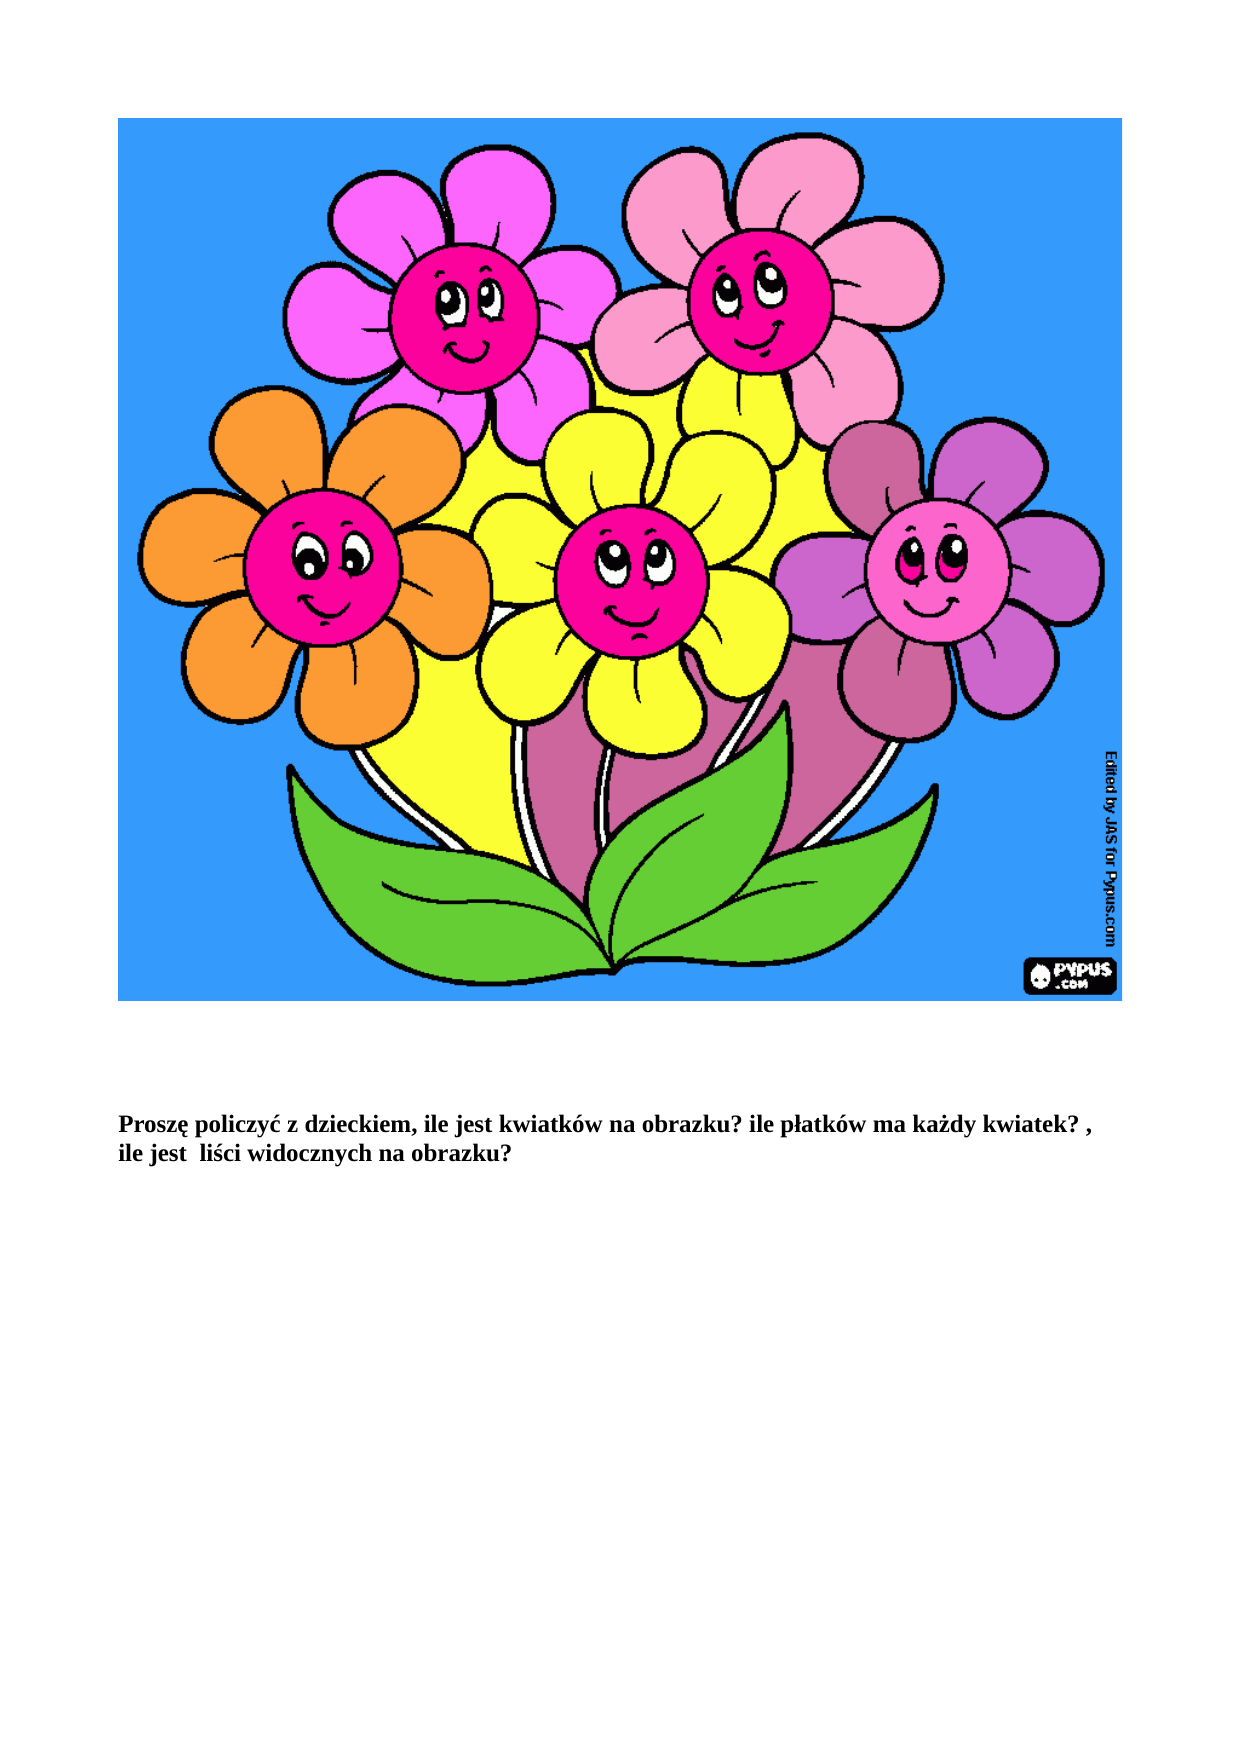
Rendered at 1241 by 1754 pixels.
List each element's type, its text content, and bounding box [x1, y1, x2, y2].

text Proszę policzyć z dzieckiem, ile jest kwiatków na obrazku? ile płatków ma każdy kwiatek? , ile jest liści widocznych na obrazku? [118, 1109, 1122, 1166]
picture [118, 118, 1123, 1001]
